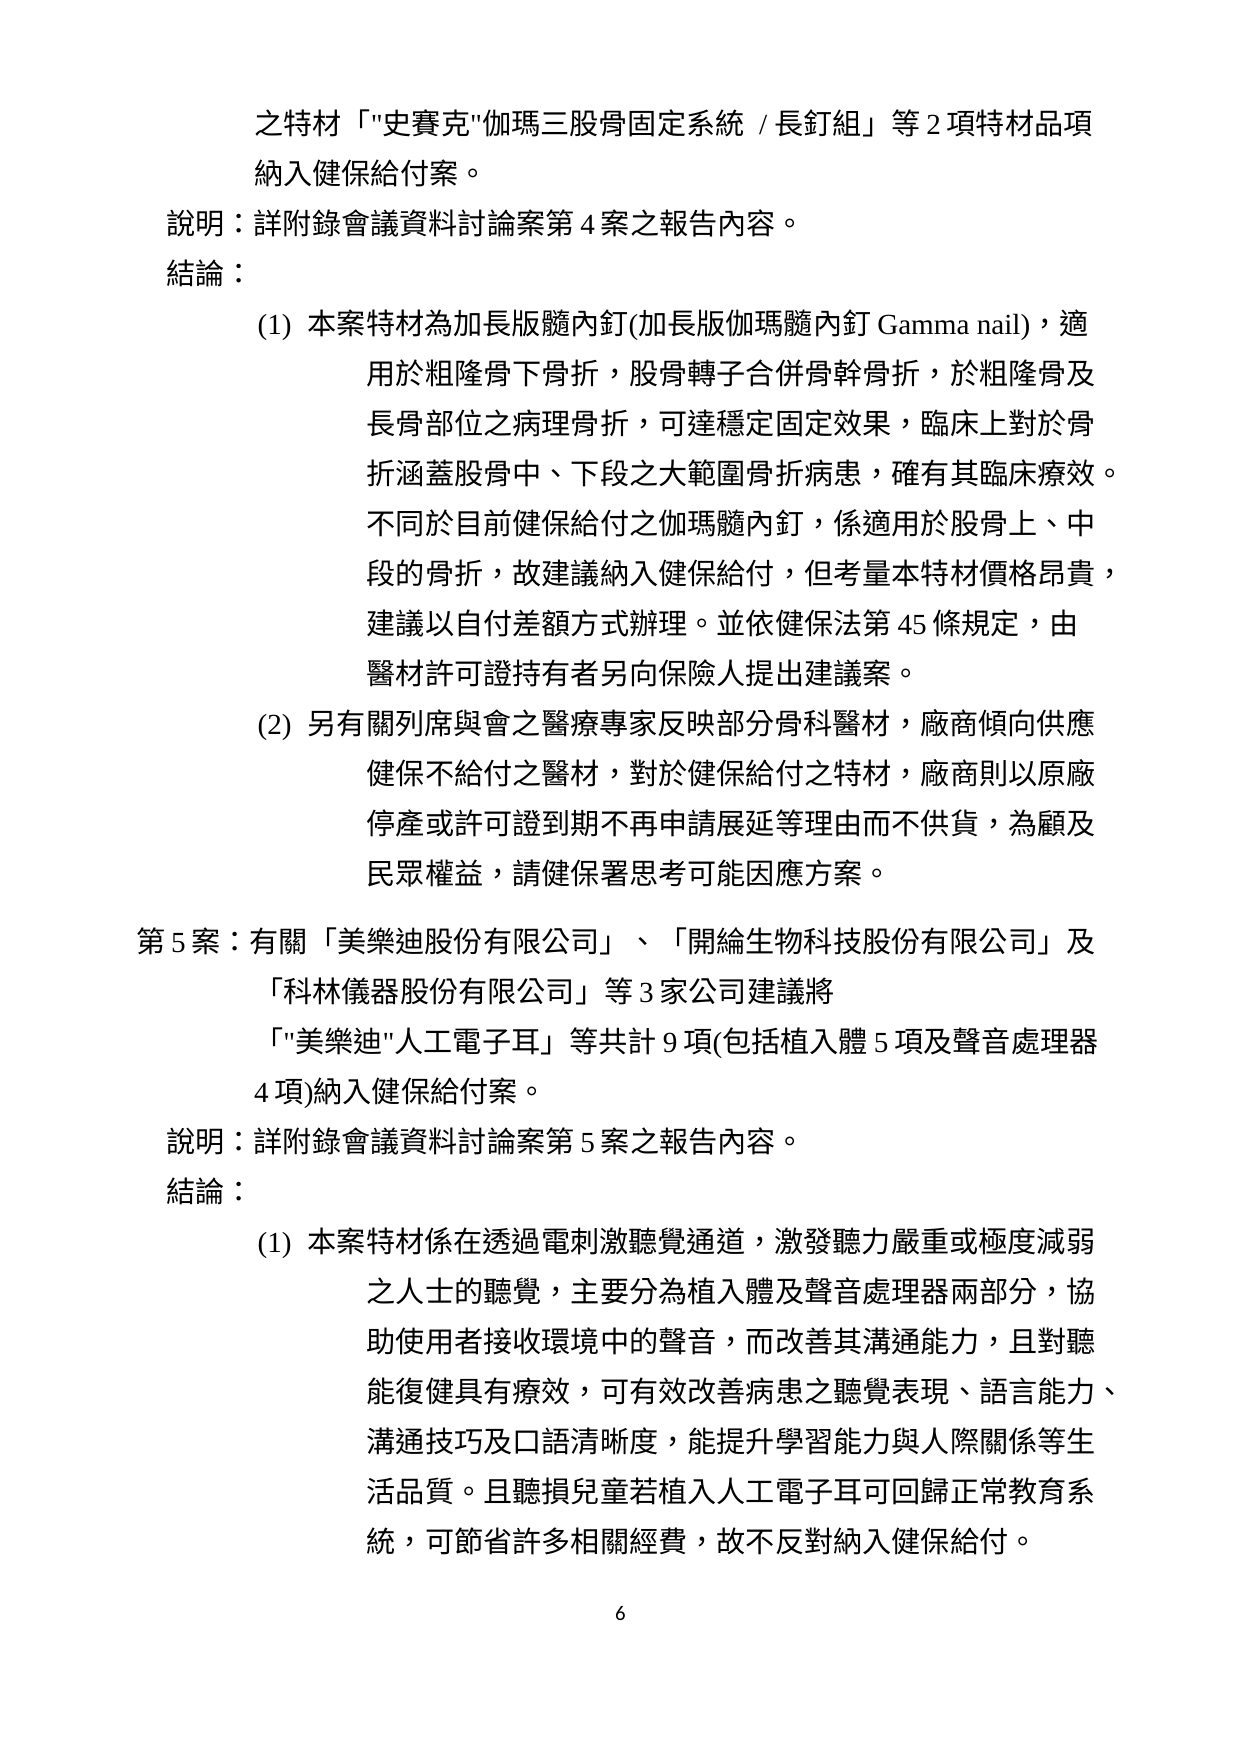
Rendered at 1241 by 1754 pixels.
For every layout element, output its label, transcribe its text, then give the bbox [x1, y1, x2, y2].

text 結論： [166, 1163, 1104, 1213]
text 之特材「"史賽克"伽瑪三股骨固定系統 / 長釘組」等2項特材品項納入健保給付案。 [136, 94, 1104, 194]
text 說明：詳附錄會議資料討論案第5案之報告內容。 [166, 1113, 1104, 1163]
list 另有關列席與會之醫療專家反映部分骨科醫材，廠商傾向供應健保不給付之醫材，對於健保給付之特材，廠商則以原廠停產或許可證到期不再申請展延等理由而不供貨，為顧及民眾權益，請健保署思考可能因應方案。 [257, 694, 1104, 894]
list 本案特材係在透過電刺激聽覺通道，激發聽力嚴重或極度減弱之人士的聽覺，主要分為植入體及聲音處理器兩部分，協助使用者接收環境中的聲音，而改善其溝通能力，且對聽能復健具有療效，可有效改善病患之聽覺表現、語言能力、溝通技巧及口語清晰度，能提升學習能力與人際關係等生活品質。且聽損兒童若植入人工電子耳可回歸正常教育系統，可節省許多相關經費，故不反對納入健保給付。 [257, 1213, 1104, 1563]
text 結論： [166, 244, 1104, 294]
text 說明：詳附錄會議資料討論案第4案之報告內容。 [166, 194, 1104, 244]
list 本案特材為加長版髓內釘(加長版伽瑪髓內釘Gamma nail)，適用於粗隆骨下骨折，股骨轉子合併骨幹骨折，於粗隆骨及長骨部位之病理骨折，可達穩定固定效果，臨床上對於骨折涵蓋股骨中、下段之大範圍骨折病患，確有其臨床療效。不同於目前健保給付之伽瑪髓內釘，係適用於股骨上、中段的骨折，故建議納入健保給付，但考量本特材價格昂貴，建議以自付差額方式辦理。並依健保法第45條規定，由醫材許可證持有者另向保險人提出建議案。 [257, 294, 1104, 694]
text 第5案：有關「美樂迪股份有限公司」、「開綸生物科技股份有限公司」及「科林儀器股份有限公司」等3家公司建議將 「"美樂迪"人工電子耳」等共計9項(包括植入體5項及聲音處理器4項)納入健保給付案。 [136, 913, 1104, 1113]
